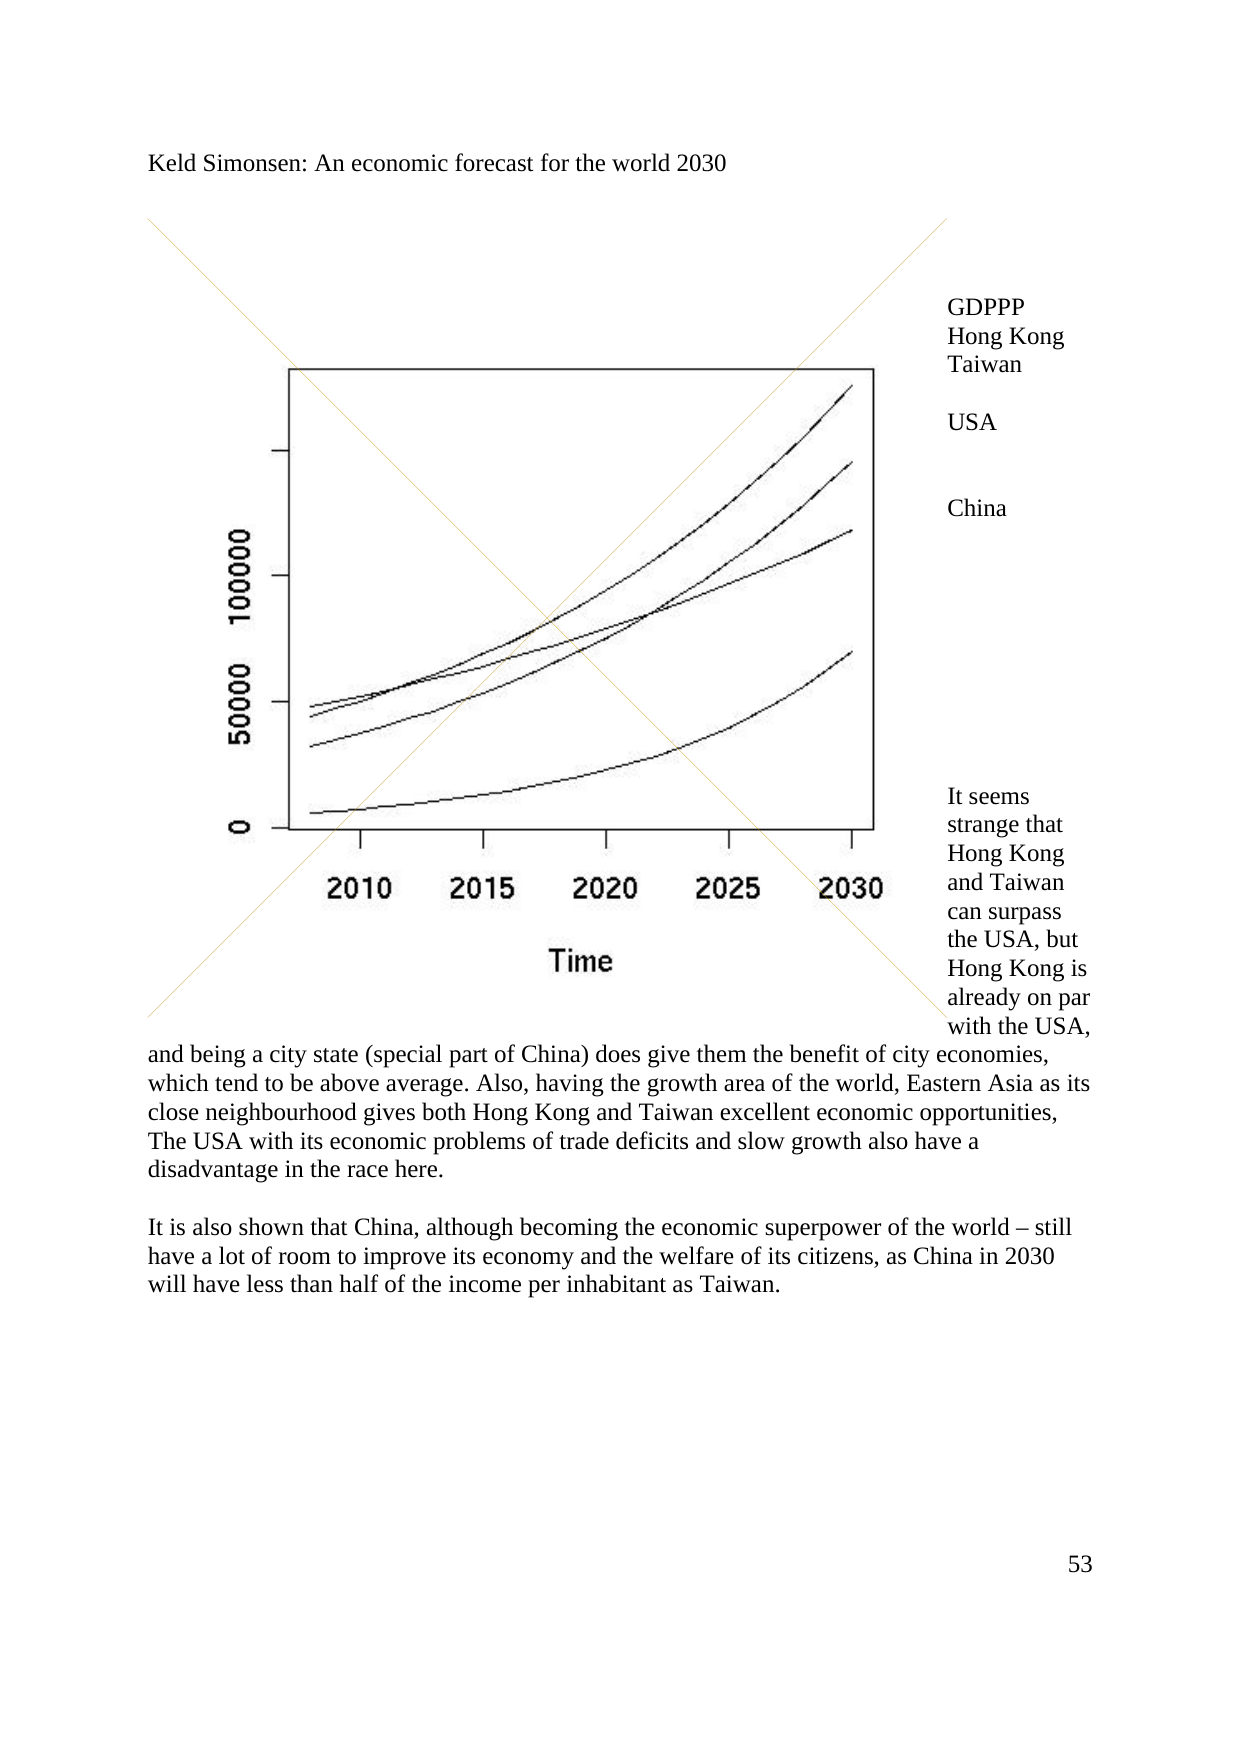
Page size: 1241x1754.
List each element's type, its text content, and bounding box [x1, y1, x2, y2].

text Taiwan [947, 349, 1093, 378]
text GDPPP [947, 292, 1093, 321]
picture [549, 221, 946, 1015]
picture [150, 619, 945, 1017]
text Hong Kong [947, 321, 1093, 349]
text China [947, 493, 1093, 522]
picture [149, 221, 546, 1015]
text USA [947, 407, 1093, 436]
picture [151, 220, 944, 617]
text It is also shown that China, although becoming the economic superpower of the world – still have a lot of room to improve its economy and the welfare of its citizens, as China in 2030 will have less than half of the income per inhabitant as Taiwan. [148, 1212, 1093, 1298]
